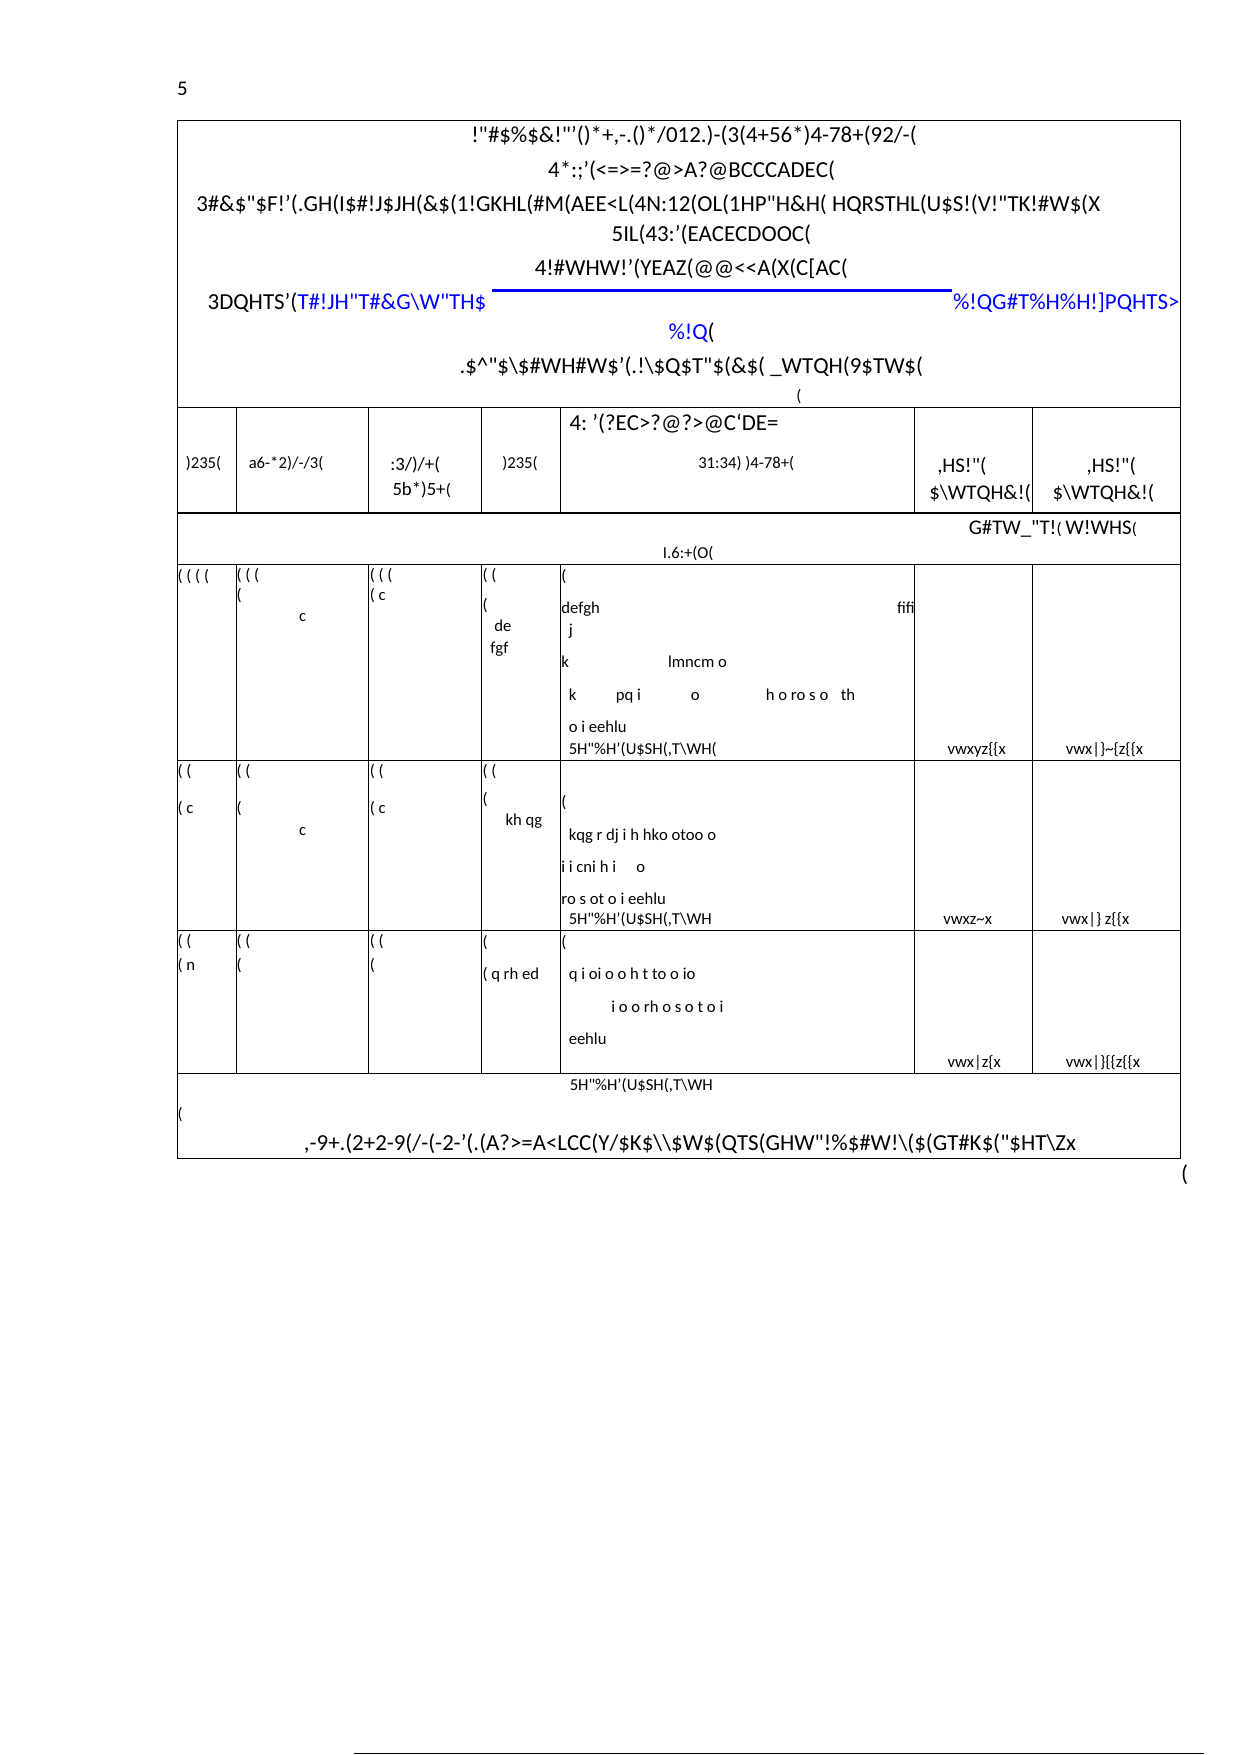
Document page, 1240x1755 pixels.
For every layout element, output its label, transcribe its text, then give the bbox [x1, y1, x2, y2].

table_cell vwx|} z{{x [1033, 761, 1180, 930]
table_cell ( ( ( [237, 931, 368, 1073]
table_cell ,HS!"( $\WTQH&!( [915, 452, 1032, 512]
table_cell ( ( ( ( c [369, 565, 481, 760]
table_cell ( ( q rh ed [482, 931, 560, 1073]
table_header !"#$%$&!"’()*+,-.()*/012.)-(3(4+56*)4-78+(92/-( 4*:;’(<=>=?@>A?@BCCCADEC( 3#&$"$F!’(.GH(I$#!J$JH(&$(1!GKHL(#M(AEE<L(4N:12(OL(1HP"H&H( HQRSTHL(U$S!(V!"TK!#W$(X 5IL(43:’(EACECDOOC( 4!#WHW!’(YEAZ(@@<<A(X(C[AC( 3DQHTS’(T#!JH"T#&G\W"TH$%!QG#T%H%H!]PQHTS>%!Q( .$^"$\$#WH#W$’(.!\$Q$T"$(&$( _WTQH(9$TW$( ( [178, 121, 1180, 407]
table_cell [369, 408, 481, 452]
table_cell vwxyz{{x [915, 565, 1032, 760]
table_cell [178, 408, 236, 452]
table_cell )235( [482, 452, 560, 512]
table_cell 4: ’(?EC>?@?>@C‘DE= [561, 408, 914, 452]
table_cell ( defgh fifi j k lmncm o k pq i o h o ro s o th o i eehlu 5H"%H’(U$SH(,T\WH( [561, 565, 914, 760]
table_cell 5H"%H’(U$SH(,T\WH ( ,-9+.(2+2-9(/-(-2-’(.(A?>=A<LCC(Y/$K$\\$W$(QTS(GHW"!%$#W!\($(GT#K$("$HT\Zx [178, 1074, 1180, 1158]
table_cell [1033, 408, 1180, 452]
table_cell [237, 408, 368, 452]
table_cell ( ( ( n [178, 931, 236, 1073]
table_cell vwxz~x [915, 761, 1032, 930]
table_cell ( ( ( de fgf [482, 565, 560, 760]
table_cell vwx|z{x [915, 931, 1032, 1073]
text 5 [177, 75, 1188, 100]
text ( [177, 1159, 1188, 1187]
table_cell ( ( ( kh qg [482, 761, 560, 930]
table_cell G#TW_"T!( W!WHS( I.6:+(O( [178, 514, 1180, 564]
table_cell ( kqg r dj i h hko otoo o i i cni h i o ro s ot o i eehlu 5H"%H’(U$SH(,T\WH [561, 761, 914, 930]
table_cell ( ( ( c [369, 761, 481, 930]
table_cell ( ( ( ( c [237, 565, 368, 760]
table_cell [482, 408, 560, 452]
table_cell ( ( ( c [178, 761, 236, 930]
table_cell ( ( ( ( [178, 565, 236, 760]
table_cell a6-*2)/-/3( [237, 452, 368, 512]
table_cell ( ( ( c [237, 761, 368, 930]
table_cell 31:34) )4-78+( [561, 452, 914, 512]
table_cell ,HS!"( $\WTQH&!( [1033, 452, 1180, 512]
table_cell [915, 408, 1032, 452]
table_cell ( q i oi o o h t to o io i o o rh o s o t o i eehlu [561, 931, 914, 1073]
table_cell )235( [178, 452, 236, 512]
table_cell ( ( ( [369, 931, 481, 1073]
table_cell vwx|}{{z{{x [1033, 931, 1180, 1073]
table_cell vwx|}~{z{{x [1033, 565, 1180, 760]
table_cell :3/)/+( 5b*)5+( [369, 452, 481, 512]
